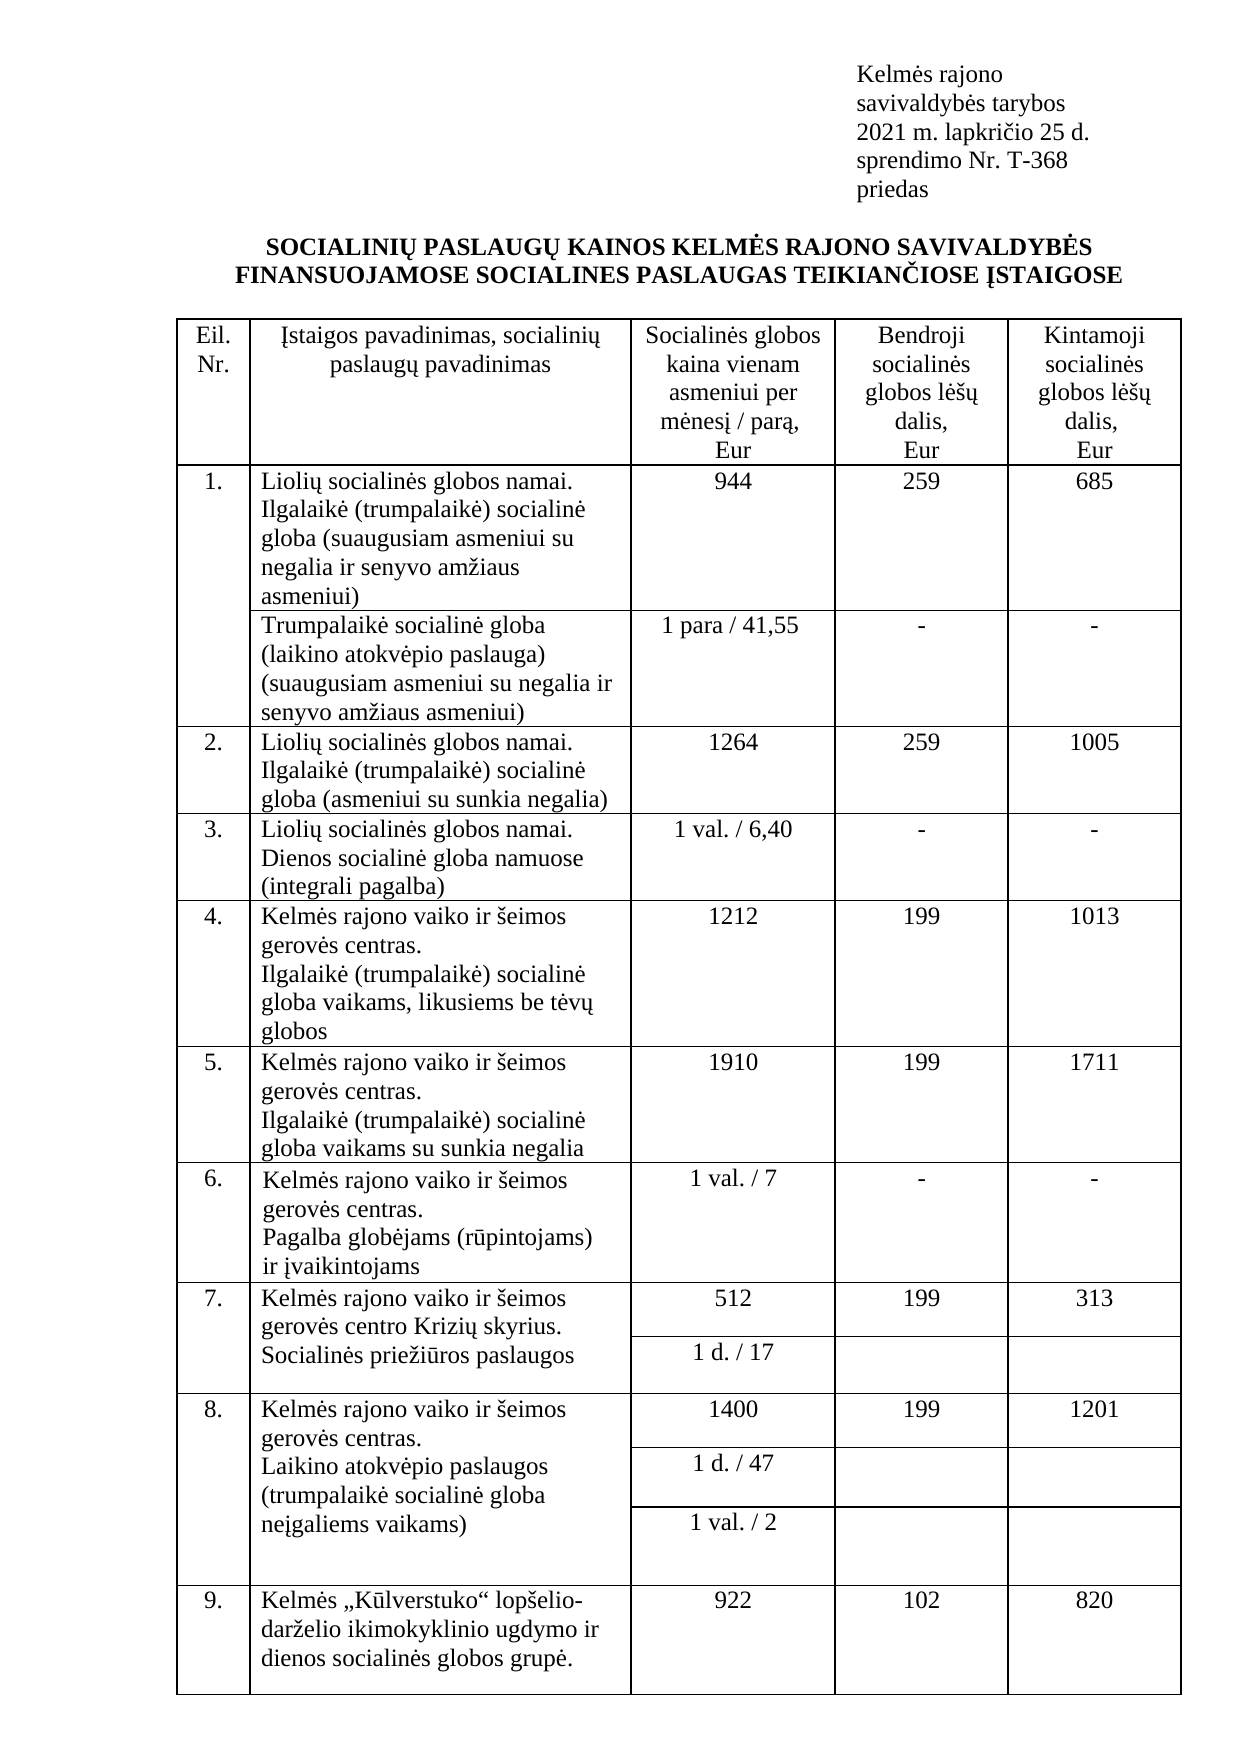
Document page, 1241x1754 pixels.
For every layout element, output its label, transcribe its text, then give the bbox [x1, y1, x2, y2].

text priedas [856, 174, 1181, 203]
table_cell Kelmės „Kūlverstuko“ lopšelio-darželio ikimokyklinio ugdymo ir dienos socialinės globos grupė. [251, 1586, 630, 1694]
table_cell 1013 [1009, 901, 1180, 1046]
table_cell 313 [1009, 1283, 1180, 1336]
table_cell 1910 [632, 1047, 834, 1162]
table_cell 685 [1009, 466, 1180, 609]
table_cell - [836, 814, 1007, 900]
table_cell 1005 [1009, 727, 1180, 813]
table_cell 1 para / 41,55 [632, 611, 834, 726]
table_cell 3. [178, 814, 249, 900]
table_cell 1 val. / 7 [632, 1163, 834, 1282]
text savivaldybės tarybos [856, 88, 1181, 117]
table_cell 199 [836, 1047, 1007, 1162]
table_cell 1 val. / 2 [632, 1508, 834, 1584]
table_cell 6. [178, 1163, 249, 1282]
table_cell [836, 1337, 1007, 1393]
table_header Kintamoji socialinės globos lėšų dalis, Eur [1009, 320, 1180, 464]
table_cell Kelmės rajono vaiko ir šeimos gerovės centras. Laikino atokvėpio paslaugos (trumpalaikė socialinė globa neįgaliems vaikams) [251, 1394, 630, 1584]
table_cell 944 [632, 466, 834, 609]
table_cell 1212 [632, 901, 834, 1046]
table_cell 259 [836, 727, 1007, 813]
table_cell [1009, 1448, 1180, 1506]
table_header Bendroji socialinės globos lėšų dalis, Eur [836, 320, 1007, 464]
table_cell 1 d. / 17 [632, 1337, 834, 1393]
table_cell 7. [178, 1283, 249, 1393]
table_cell 9. [178, 1586, 249, 1694]
table_cell - [836, 611, 1007, 726]
table_cell - [836, 1163, 1007, 1282]
table_header [611, 1163, 620, 1281]
table_cell 5. [178, 1047, 249, 1162]
table_cell 1711 [1009, 1047, 1180, 1162]
table_cell [836, 1448, 1007, 1506]
table_cell 199 [836, 1394, 1007, 1447]
table_cell - [1009, 611, 1180, 726]
text 2021 m. lapkričio 25 d. [856, 117, 1181, 145]
table_cell [836, 1508, 1007, 1584]
table_cell [1009, 1508, 1180, 1584]
table_cell [1009, 1337, 1180, 1393]
table_cell Trumpalaikė socialinė globa (laikino atokvėpio paslauga) (suaugusiam asmeniui su negalia ir senyvo amžiaus asmeniui) [251, 611, 630, 726]
text Kelmės rajono [856, 59, 1181, 88]
table_cell 1400 [632, 1394, 834, 1447]
table_header Eil. Nr. [178, 320, 249, 464]
table_cell 1264 [632, 727, 834, 813]
table_cell [251, 1163, 630, 1282]
table_cell - [1009, 1163, 1180, 1282]
table_cell 2. [178, 727, 249, 813]
text sprendimo Nr. T-368 [856, 145, 1181, 174]
table_cell 199 [836, 901, 1007, 1046]
table_header Įstaigos pavadinimas, socialinių paslaugų pavadinimas [251, 320, 630, 464]
table_cell 1201 [1009, 1394, 1180, 1447]
table_cell 512 [632, 1283, 834, 1336]
table_cell 820 [1009, 1586, 1180, 1694]
table_cell Liolių socialinės globos namai. Ilgalaikė (trumpalaikė) socialinė globa (suaugusiam asmeniui su negalia ir senyvo amžiaus asmeniui) [251, 466, 630, 609]
table_cell Liolių socialinės globos namai. Ilgalaikė (trumpalaikė) socialinė globa (asmeniui su sunkia negalia) [251, 727, 630, 813]
table_cell 1 d. / 47 [632, 1448, 834, 1506]
table_cell 1. [178, 466, 249, 726]
table_cell 922 [632, 1586, 834, 1694]
table_cell Kelmės rajono vaiko ir šeimos gerovės centras. Ilgalaikė (trumpalaikė) socialinė globa vaikams, likusiems be tėvų globos [251, 901, 630, 1046]
table_cell 259 [836, 466, 1007, 609]
table_cell - [1009, 814, 1180, 900]
text SOCIALINIŲ PASLAUGŲ KAINOS KELMĖS RAJONO SAVIVALDYBĖS FINANSUOJAMOSE SOCIALINES PASLAUGAS TEIKIANČIOSE ĮSTAIGOSE [177, 232, 1181, 289]
table_cell 102 [836, 1586, 1007, 1694]
table_cell 1 val. / 6,40 [632, 814, 834, 900]
table_cell Kelmės rajono vaiko ir šeimos gerovės centras. Ilgalaikė (trumpalaikė) socialinė globa vaikams su sunkia negalia [251, 1047, 630, 1162]
table_cell Liolių socialinės globos namai. Dienos socialinė globa namuose (integrali pagalba) [251, 814, 630, 900]
table_cell Kelmės rajono vaiko ir šeimos gerovės centro Krizių skyrius. Socialinės priežiūros paslaugos [251, 1283, 630, 1393]
table_header Kelmės rajono vaiko ir šeimos gerovės centras. Pagalba globėjams (rūpintojams) ir įvaikintojams [261, 1163, 611, 1281]
table_cell 4. [178, 901, 249, 1046]
table_header Socialinės globos kaina vienam asmeniui per mėnesį / parą, Eur [632, 320, 834, 464]
table_cell 199 [836, 1283, 1007, 1336]
table_cell 8. [178, 1394, 249, 1584]
